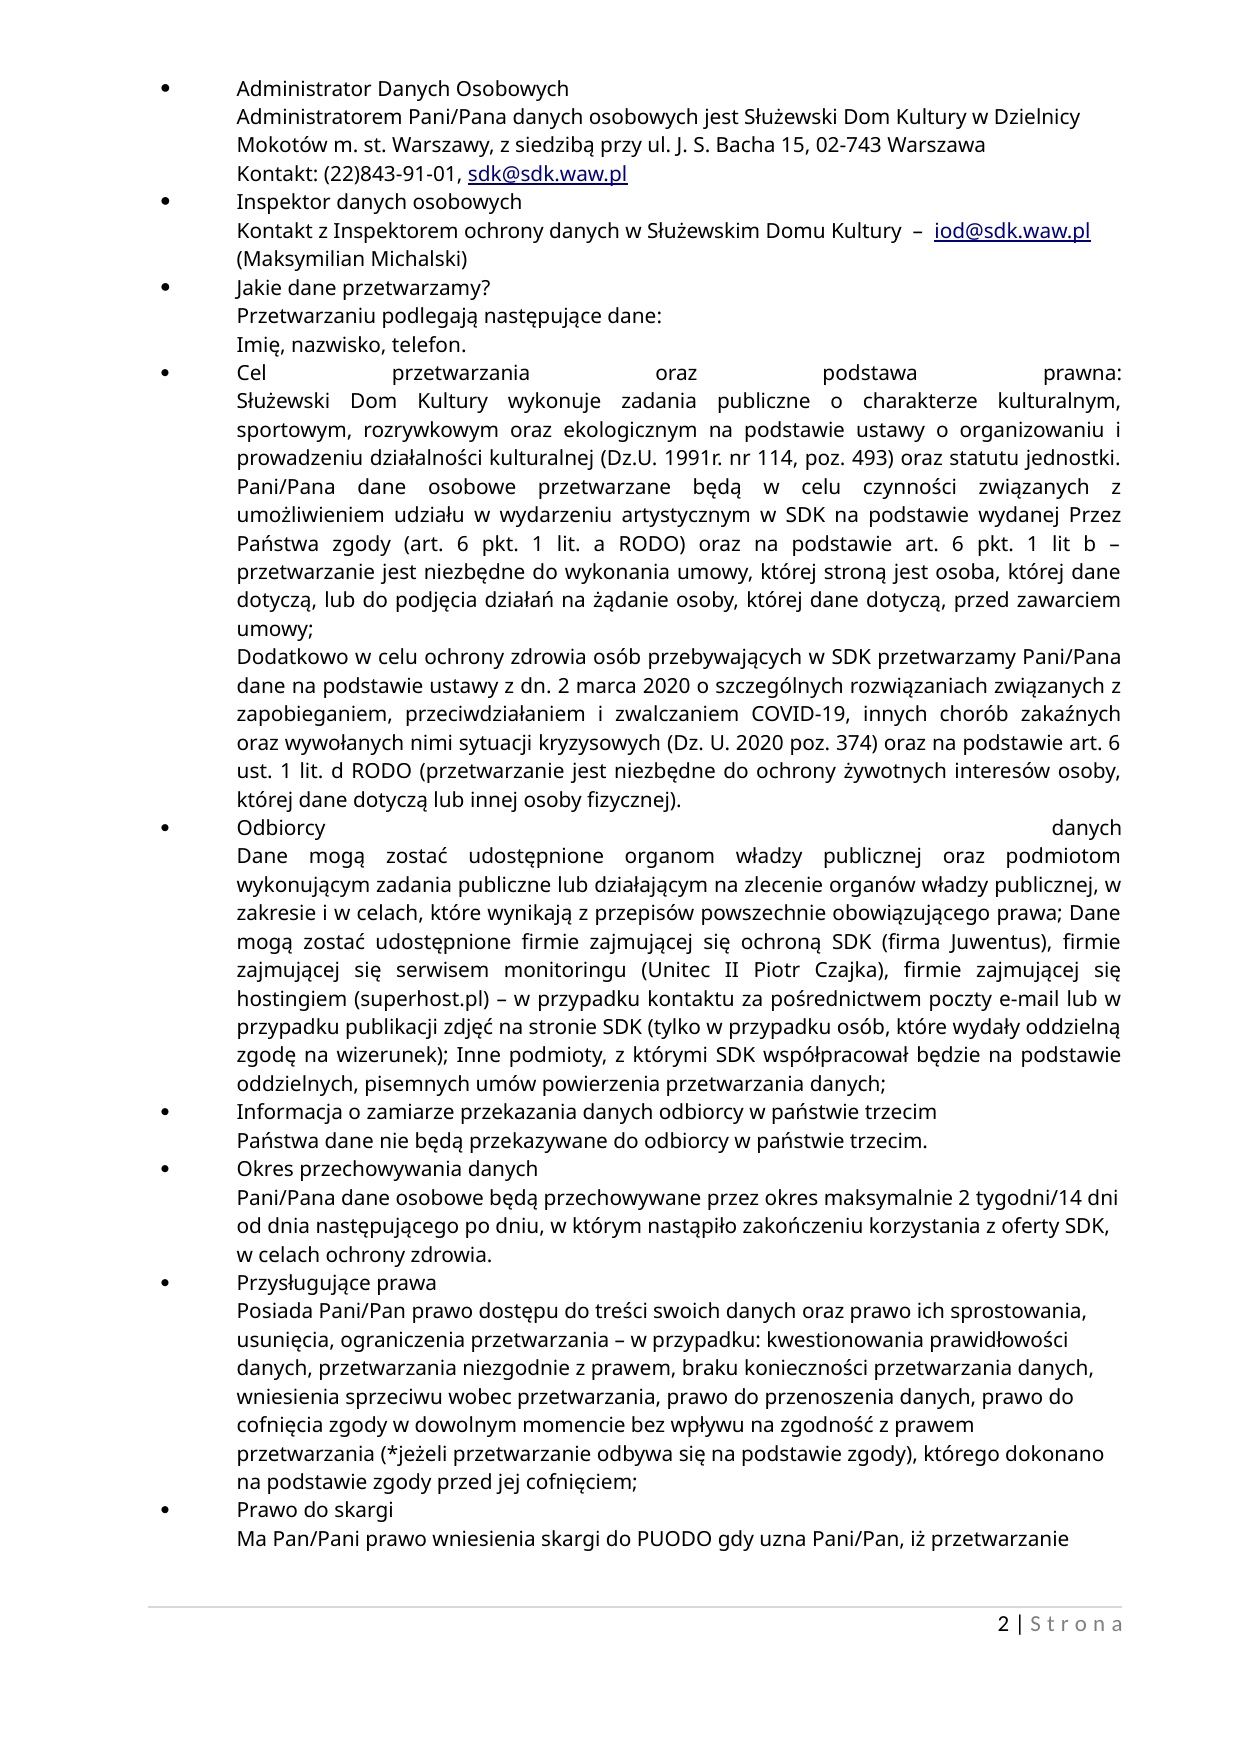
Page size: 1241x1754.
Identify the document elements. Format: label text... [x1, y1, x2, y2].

list Odbiorcy danych Dane mogą zostać udostępnione organom władzy publicznej oraz podmiotom wykonującym zadania publiczne lub działającym na zlecenie organów władzy publicznej, w zakresie i w celach, które wynikają z przepisów powszechnie obowiązującego prawa; Dane mogą zostać udostępnione firmie zajmującej się ochroną SDK (firma Juwentus), firmie zajmującej się serwisem monitoringu (Unitec II Piotr Czajka), firmie zajmującej się hostingiem (superhost.pl) – w przypadku kontaktu za pośrednictwem poczty e-mail lub w przypadku publikacji zdjęć na stronie SDK (tylko w przypadku osób, które wydały oddzielną zgodę na wizerunek); Inne podmioty, z którymi SDK współpracował będzie na podstawie oddzielnych, pisemnych umów powierzenia przetwarzania danych; [161, 813, 1122, 1097]
list Okres przechowywania danych Pani/Pana dane osobowe będą przechowywane przez okres maksymalnie 2 tygodni/14 dni od dnia następującego po dniu, w którym nastąpiło zakończeniu korzystania z oferty SDK, w celach ochrony zdrowia. [161, 1154, 1122, 1268]
list Inspektor danych osobowych Kontakt z Inspektorem ochrony danych w Służewskim Domu Kultury – iod@sdk.waw.pl (Maksymilian Michalski) [161, 187, 1122, 273]
list Administrator Danych Osobowych Administratorem Pani/Pana danych osobowych jest Służewski Dom Kultury w Dzielnicy Mokotów m. st. Warszawy, z siedzibą przy ul. J. S. Bacha 15, 02-743 Warszawa Kontakt: (22)843-91-01, sdk@sdk.waw.pl [161, 74, 1122, 187]
list Informacja o zamiarze przekazania danych odbiorcy w państwie trzecim Państwa dane nie będą przekazywane do odbiorcy w państwie trzecim. [161, 1097, 1122, 1154]
list Prawo do skargi Ma Pan/Pani prawo wniesienia skargi do PUODO gdy uzna Pani/Pan, iż przetwarzanie [161, 1496, 1122, 1552]
list Cel przetwarzania oraz podstawa prawna: Służewski Dom Kultury wykonuje zadania publiczne o charakterze kulturalnym, sportowym, rozrywkowym oraz ekologicznym na podstawie ustawy o organizowaniu i prowadzeniu działalności kulturalnej (Dz.U. 1991r. nr 114, poz. 493) oraz statutu jednostki. Pani/Pana dane osobowe przetwarzane będą w celu czynności związanych z umożliwieniem udziału w wydarzeniu artystycznym w SDK na podstawie wydanej Przez Państwa zgody (art. 6 pkt. 1 lit. a RODO) oraz na podstawie art. 6 pkt. 1 lit b – przetwarzanie jest niezbędne do wykonania umowy, której stroną jest osoba, której dane dotyczą, lub do podjęcia działań na żądanie osoby, której dane dotyczą, przed zawarciem umowy; Dodatkowo w celu ochrony zdrowia osób przebywających w SDK przetwarzamy Pani/Pana dane na podstawie ustawy z dn. 2 marca 2020 o szczególnych rozwiązaniach związanych z zapobieganiem, przeciwdziałaniem i zwalczaniem COVID-19, innych chorób zakaźnych oraz wywołanych nimi sytuacji kryzysowych (Dz. U. 2020 poz. 374) oraz na podstawie art. 6 ust. 1 lit. d RODO (przetwarzanie jest niezbędne do ochrony żywotnych interesów osoby, której dane dotyczą lub innej osoby fizycznej). [161, 358, 1122, 813]
list Jakie dane przetwarzamy? Przetwarzaniu podlegają następujące dane: Imię, nazwisko, telefon. [161, 273, 1122, 358]
list Przysługujące prawa Posiada Pani/Pan prawo dostępu do treści swoich danych oraz prawo ich sprostowania, usunięcia, ograniczenia przetwarzania – w przypadku: kwestionowania prawidłowości danych, przetwarzania niezgodnie z prawem, braku konieczności przetwarzania danych, wniesienia sprzeciwu wobec przetwarzania, prawo do przenoszenia danych, prawo do cofnięcia zgody w dowolnym momencie bez wpływu na zgodność z prawem przetwarzania (*jeżeli przetwarzanie odbywa się na podstawie zgody), którego dokonano na podstawie zgody przed jej cofnięciem; [161, 1268, 1122, 1496]
